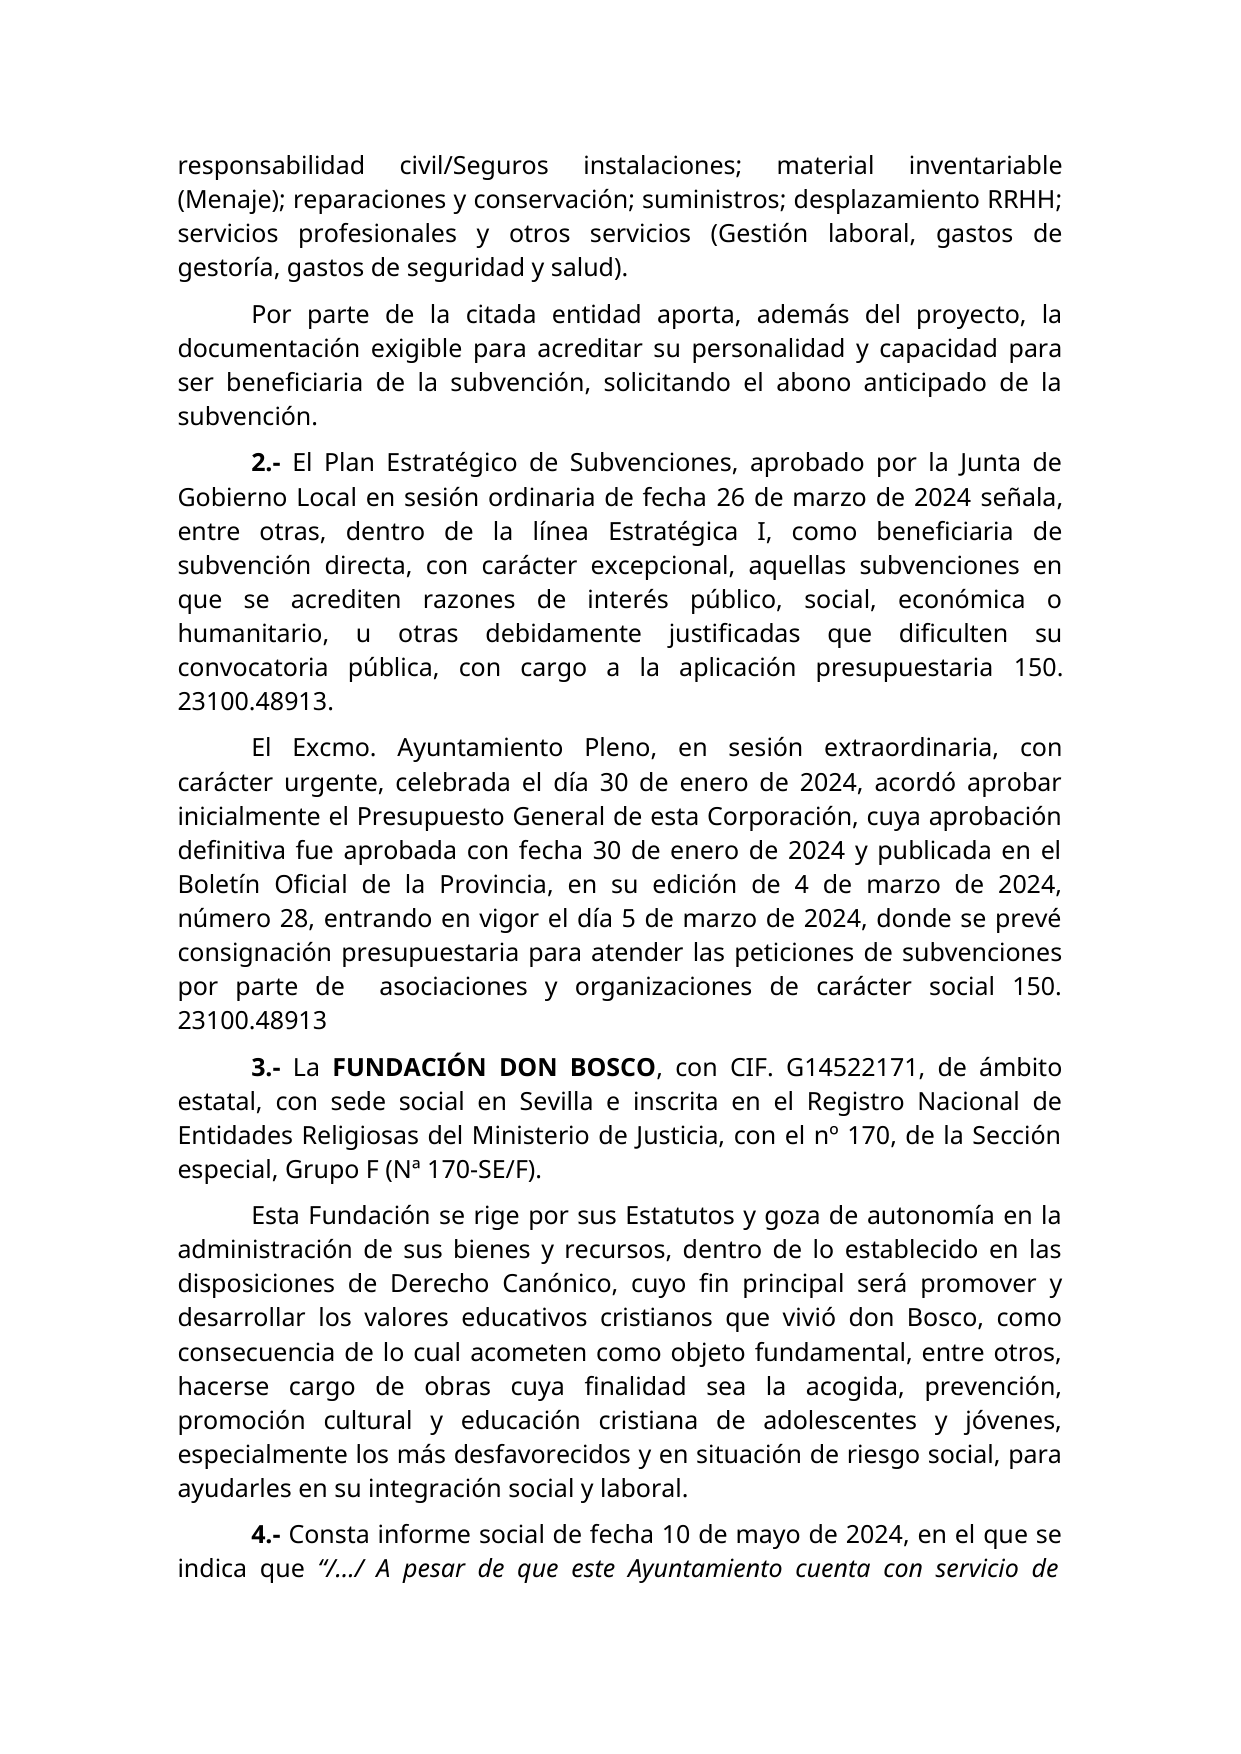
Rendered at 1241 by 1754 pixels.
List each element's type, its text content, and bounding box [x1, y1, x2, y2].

text Por parte de la citada entidad aporta, además del proyecto, la documentación exigible para acreditar su personalidad y capacidad para ser beneficiaria de la subvención, solicitando el abono anticipado de la subvención. [177, 296, 1063, 433]
text responsabilidad civil/Seguros instalaciones; material inventariable (Menaje); reparaciones y conservación; suministros; desplazamiento RRHH; servicios profesionales y otros servicios (Gestión laboral, gastos de gestoría, gastos de seguridad y salud). [177, 148, 1063, 284]
text 2.- El Plan Estratégico de Subvenciones, aprobado por la Junta de Gobierno Local en sesión ordinaria de fecha 26 de marzo de 2024 señala, entre otras, dentro de la línea Estratégica I, como beneficiaria de subvención directa, con carácter excepcional, aquellas subvenciones en que se acrediten razones de interés público, social, económica o humanitario, u otras debidamente justificadas que dificulten su convocatoria pública, con cargo a la aplicación presupuestaria 150. 23100.48913. [177, 445, 1063, 718]
text Esta Fundación se rige por sus Estatutos y goza de autonomía en la administración de sus bienes y recursos, dentro de lo establecido en las disposiciones de Derecho Canónico, cuyo fin principal será promover y desarrollar los valores educativos cristianos que vivió don Bosco, como consecuencia de lo cual acometen como objeto fundamental, entre otros, hacerse cargo de obras cuya finalidad sea la acogida, prevención, promoción cultural y educación cristiana de adolescentes y jóvenes, especialmente los más desfavorecidos y en situación de riesgo social, para ayudarles en su integración social y laboral. [177, 1198, 1063, 1504]
text 4.- Consta informe social de fecha 10 de mayo de 2024, en el que se indica que “/…/ A pesar de que este Ayuntamiento cuenta con servicio de [177, 1517, 1063, 1585]
text El Excmo. Ayuntamiento Pleno, en sesión extraordinaria, con carácter urgente, celebrada el día 30 de enero de 2024, acordó aprobar inicialmente el Presupuesto General de esta Corporación, cuya aprobación definitiva fue aprobada con fecha 30 de enero de 2024 y publicada en el Boletín Oficial de la Provincia, en su edición de 4 de marzo de 2024, número 28, entrando en vigor el día 5 de marzo de 2024, donde se prevé consignación presupuestaria para atender las peticiones de subvenciones por parte de asociaciones y organizaciones de carácter social 150. 23100.48913 [177, 730, 1063, 1037]
text 3.- La FUNDACIÓN DON BOSCO, con CIF. G14522171, de ámbito estatal, con sede social en Sevilla e inscrita en el Registro Nacional de Entidades Religiosas del Ministerio de Justicia, con el nº 170, de la Sección especial, Grupo F (Nª 170-SE/F). [177, 1049, 1063, 1185]
